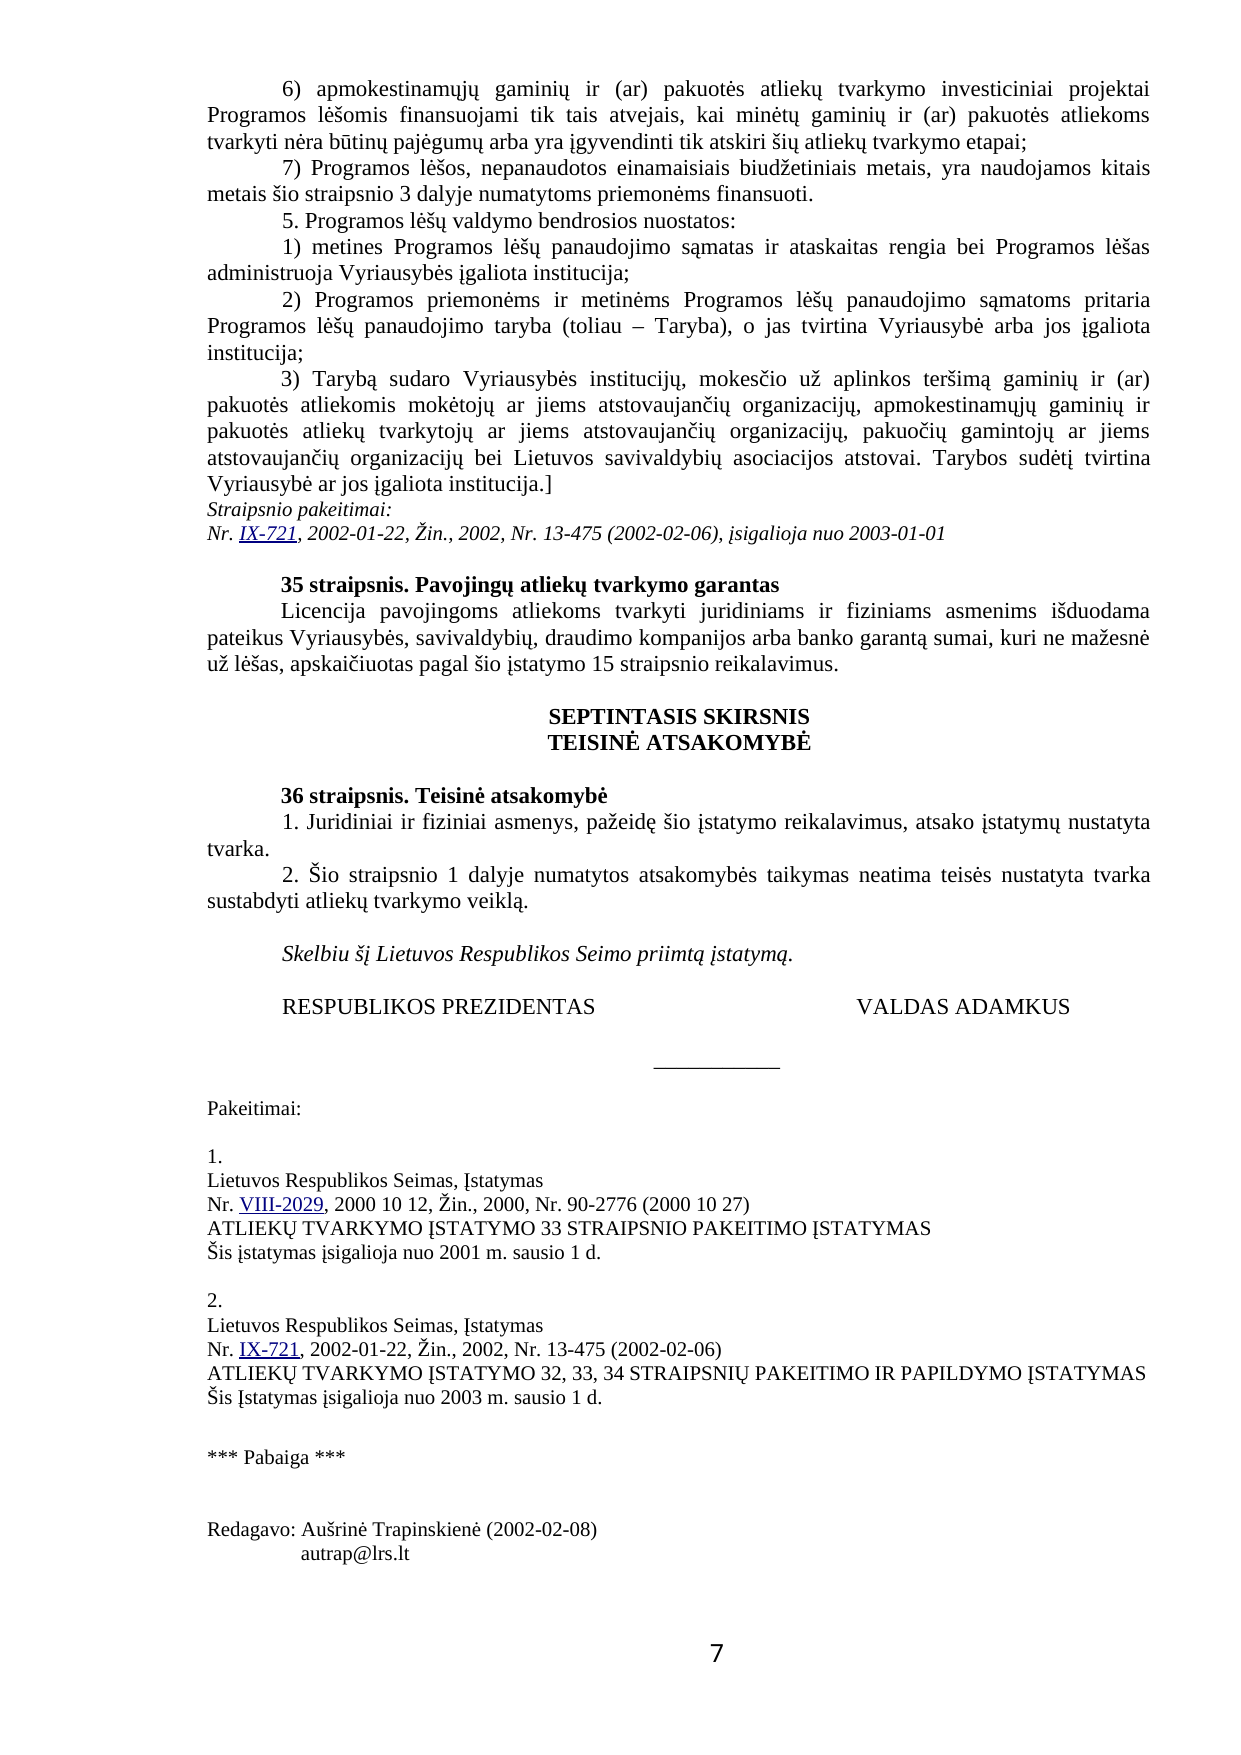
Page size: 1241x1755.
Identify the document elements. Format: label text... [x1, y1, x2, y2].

text 35 straipsnis. Pavojingų atliekų tvarkymo garantas [207, 571, 1152, 597]
text autrap@lrs.lt [207, 1541, 1152, 1565]
text TEISINĖ ATSAKOMYBĖ [207, 729, 1152, 756]
text ATLIEKŲ TVARKYMO ĮSTATYMO 33 STRAIPSNIO PAKEITIMO ĮSTATYMAS [207, 1216, 1152, 1240]
text 2. Šio straipsnio 1 dalyje numatytos atsakomybės taikymas neatima teisės nustatyta tvarka sustabdyti atliekų tvarkymo veiklą. [207, 861, 1152, 914]
text Pakeitimai: [207, 1096, 1152, 1120]
text 1. [207, 1144, 1152, 1168]
text Nr. IX-721, 2002-01-22, Žin., 2002, Nr. 13-475 (2002-02-06) [207, 1337, 1152, 1361]
text 6) apmokestinamųjų gaminių ir (ar) pakuotės atliekų tvarkymo investiciniai projektai Programos lėšomis finansuojami tik tais atvejais, kai minėtų gaminių ir (ar) pakuotės atliekoms tvarkyti nėra būtinų pajėgumų arba yra įgyvendinti tik atskiri šių atliekų tvarkymo etapai; [207, 75, 1152, 154]
text 1) metines Programos lėšų panaudojimo sąmatas ir ataskaitas rengia bei Programos lėšas administruoja Vyriausybės įgaliota institucija; [207, 233, 1152, 286]
text RESPUBLIKOS PREZIDENTAS VALDAS ADAMKUS [207, 993, 1152, 1019]
text ATLIEKŲ TVARKYMO ĮSTATYMO 32, 33, 34 STRAIPSNIŲ PAKEITIMO IR PAPILDYMO ĮSTATYMAS [207, 1361, 1152, 1385]
text Lietuvos Respublikos Seimas, Įstatymas [207, 1312, 1152, 1337]
text 3) Tarybą sudaro Vyriausybės institucijų, mokesčio už aplinkos teršimą gaminių ir (ar) pakuotės atliekomis mokėtojų ar jiems atstovaujančių organizacijų, apmokestinamųjų gaminių ir pakuotės atliekų tvarkytojų ar jiems atstovaujančių organizacijų, pakuočių gamintojų ar jiems atstovaujančių organizacijų bei Lietuvos savivaldybių asociacijos atstovai. Tarybos sudėtį tvirtina Vyriausybė ar jos įgaliota institucija.] [207, 365, 1152, 497]
text *** Pabaiga *** [207, 1445, 1152, 1469]
text Šis įstatymas įsigalioja nuo 2001 m. sausio 1 d. [207, 1240, 1152, 1264]
text Lietuvos Respublikos Seimas, Įstatymas [207, 1168, 1152, 1192]
text Šis Įstatymas įsigalioja nuo 2003 m. sausio 1 d. [207, 1385, 1152, 1409]
text 2) Programos priemonėms ir metinėms Programos lėšų panaudojimo sąmatoms pritaria Programos lėšų panaudojimo taryba (toliau – Taryba), o jas tvirtina Vyriausybė arba jos įgaliota institucija; [207, 286, 1152, 365]
text Septintasis skirsnis [207, 703, 1152, 729]
text Straipsnio pakeitimai: [207, 497, 1152, 521]
text Redagavo: Aušrinė Trapinskienė (2002-02-08) [207, 1517, 1152, 1541]
text ___________ [207, 1046, 1152, 1072]
text 2. [207, 1288, 1152, 1312]
text Nr. VIII-2029, 2000 10 12, Žin., 2000, Nr. 90-2776 (2000 10 27) [207, 1192, 1152, 1216]
text Licencija pavojingoms atliekoms tvarkyti juridiniams ir fiziniams asmenims išduodama pateikus Vyriausybės, savivaldybių, draudimo kompanijos arba banko garantą sumai, kuri ne mažesnė už lėšas, apskaičiuotas pagal šio įstatymo 15 straipsnio reikalavimus. [207, 597, 1152, 677]
text 5. Programos lėšų valdymo bendrosios nuostatos: [207, 207, 1152, 233]
text 1. Juridiniai ir fiziniai asmenys, pažeidę šio įstatymo reikalavimus, atsako įstatymų nustatyta tvarka. [207, 808, 1152, 861]
text Nr. IX-721, 2002-01-22, Žin., 2002, Nr. 13-475 (2002-02-06), įsigalioja nuo 2003-01-01 [207, 521, 1152, 545]
text 7) Programos lėšos, nepanaudotos einamaisiais biudžetiniais metais, yra naudojamos kitais metais šio straipsnio 3 dalyje numatytoms priemonėms finansuoti. [207, 154, 1152, 207]
text Skelbiu šį Lietuvos Respublikos Seimo priimtą įstatymą. [207, 940, 1152, 966]
text 36 straipsnis. Teisinė atsakomybė [207, 782, 1152, 808]
